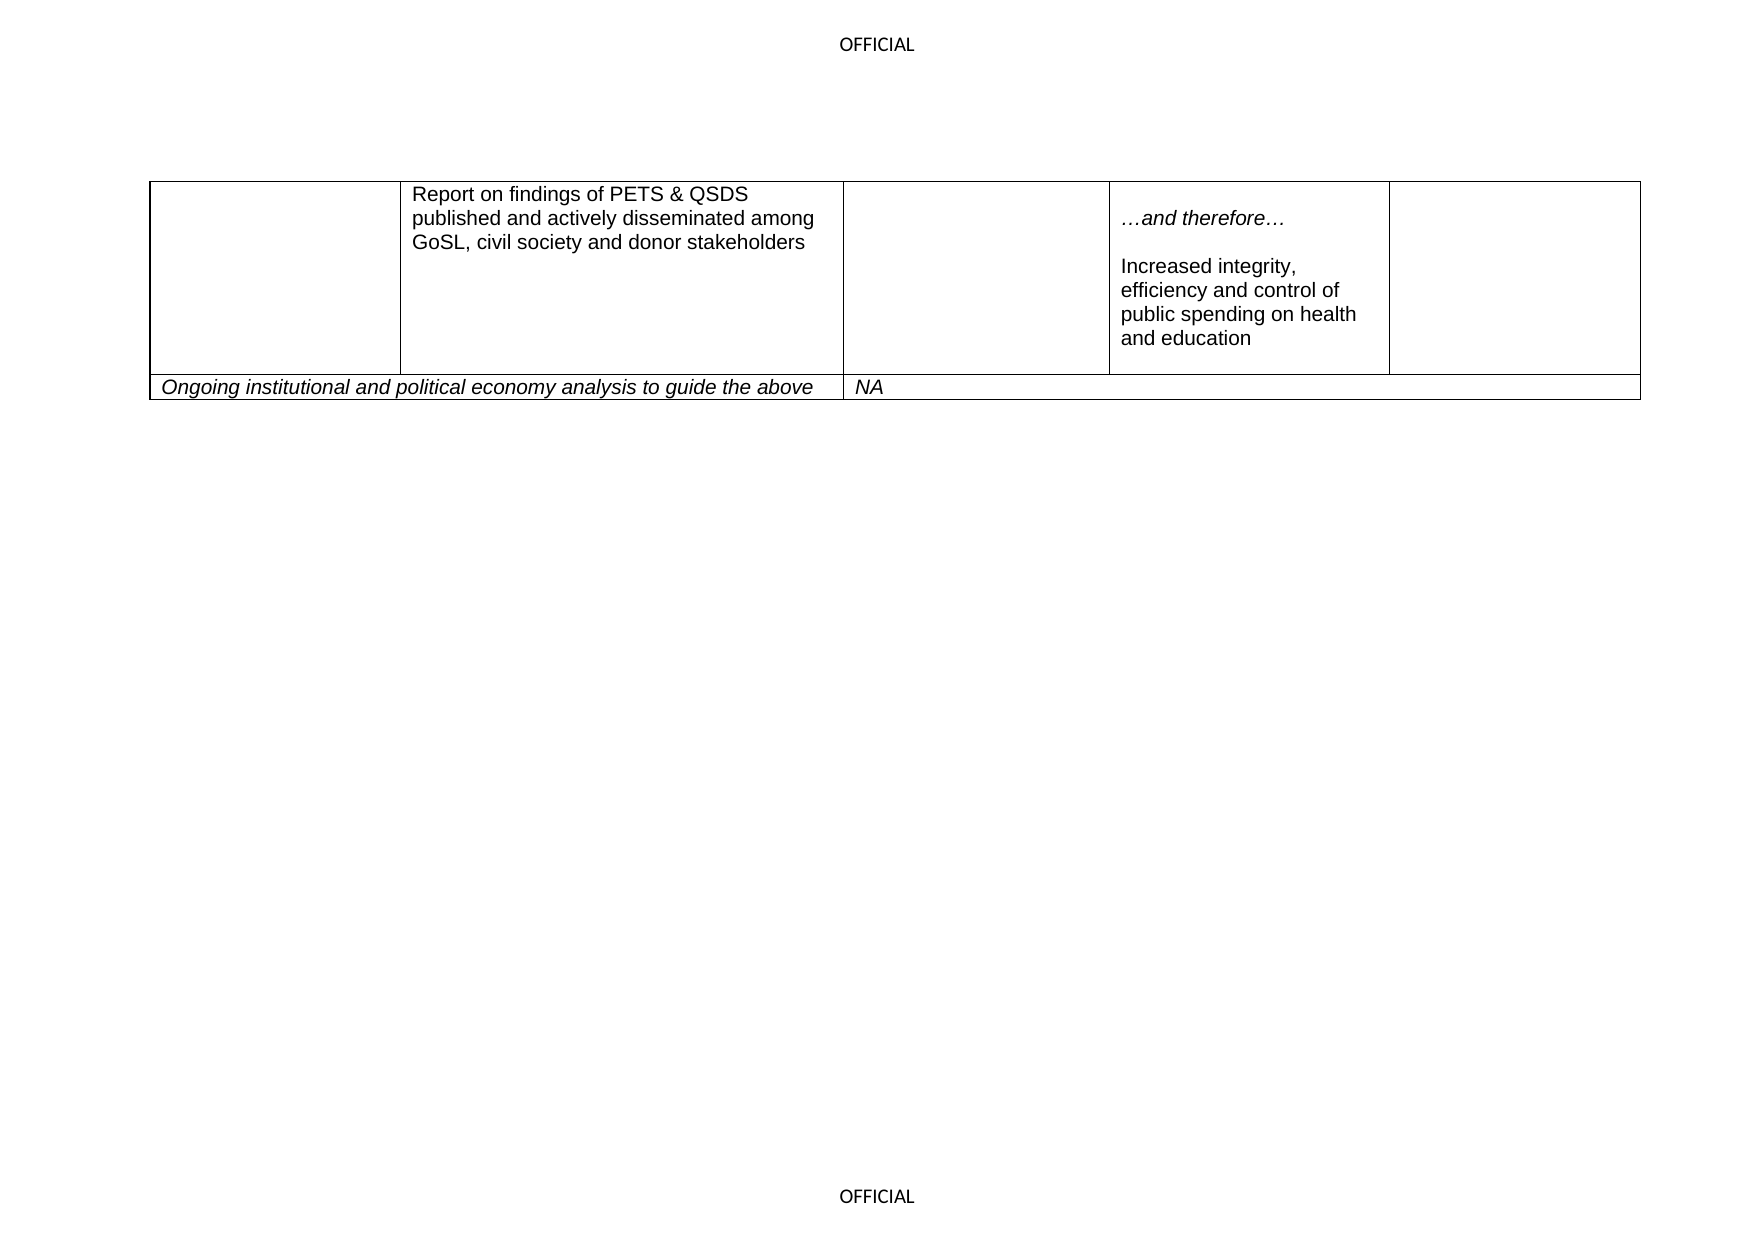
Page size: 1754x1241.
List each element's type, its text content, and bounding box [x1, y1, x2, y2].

table_cell [844, 182, 1109, 374]
table_cell NA [844, 375, 1640, 399]
table_cell Ongoing institutional and political economy analysis to guide the above [151, 375, 843, 399]
table_cell [151, 182, 400, 374]
table_cell [1390, 182, 1640, 374]
table_cell Report on findings of PETS & QSDS published and actively disseminated among GoSL, civil society and donor stakeholders [401, 182, 843, 374]
table_cell …and therefore… Increased integrity, efficiency and control of public spending on health and education [1110, 182, 1389, 374]
